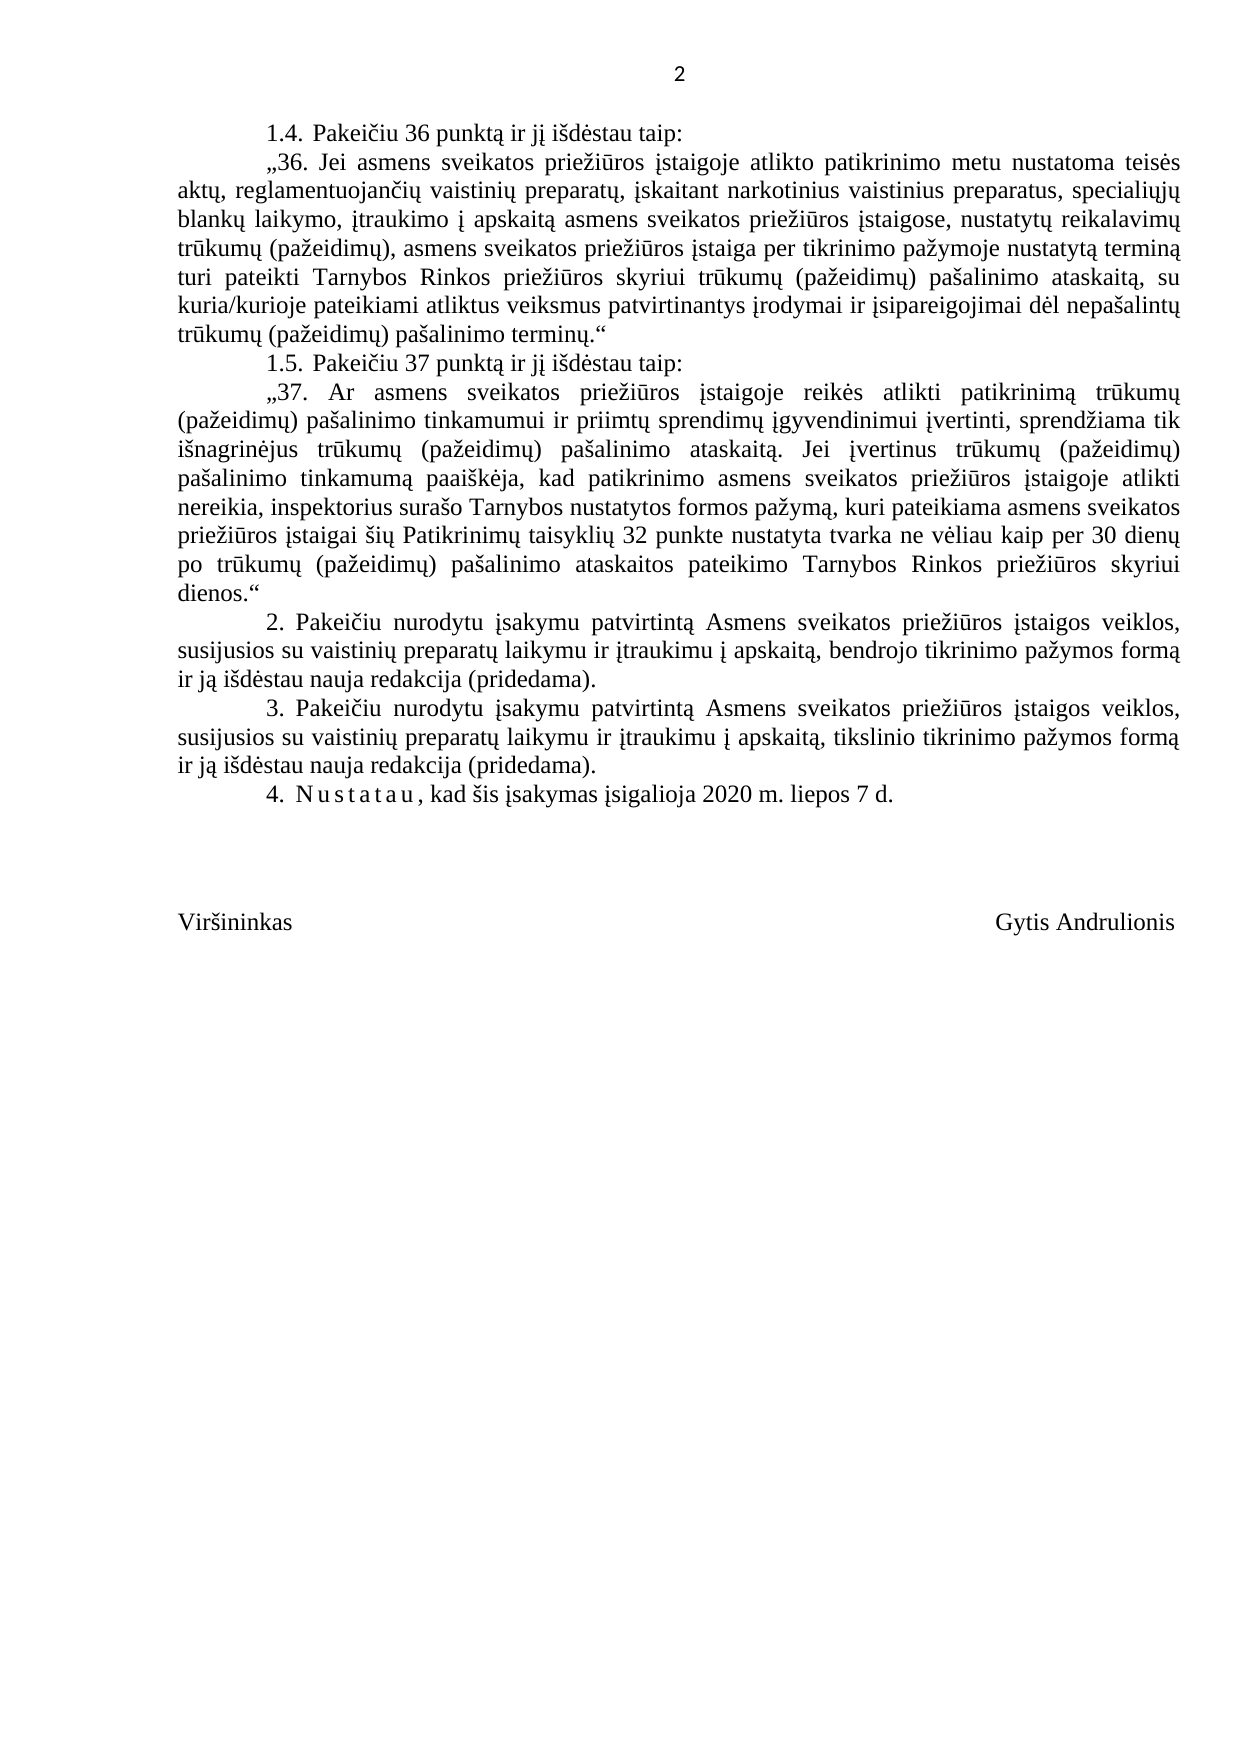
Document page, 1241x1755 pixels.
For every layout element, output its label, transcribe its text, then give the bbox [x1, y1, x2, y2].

text 2. Pakeičiu nurodytu įsakymu patvirtintą Asmens sveikatos priežiūros įstaigos veiklos, susijusios su vaistinių preparatų laikymu ir įtraukimu į apskaitą, bendrojo tikrinimo pažymos formą ir ją išdėstau nauja redakcija (pridedama). [177, 607, 1181, 693]
text 3. Pakeičiu nurodytu įsakymu patvirtintą Asmens sveikatos priežiūros įstaigos veiklos, susijusios su vaistinių preparatų laikymu ir įtraukimu į apskaitą, tikslinio tikrinimo pažymos formą ir ją išdėstau nauja redakcija (pridedama). [177, 693, 1181, 779]
text „36. Jei asmens sveikatos priežiūros įstaigoje atlikto patikrinimo metu nustatoma teisės aktų, reglamentuojančių vaistinių preparatų, įskaitant narkotinius vaistinius preparatus, specialiųjų blankų laikymo, įtraukimo į apskaitą asmens sveikatos priežiūros įstaigose, nustatytų reikalavimų trūkumų (pažeidimų), asmens sveikatos priežiūros įstaiga per tikrinimo pažymoje nustatytą terminą turi pateikti Tarnybos Rinkos priežiūros skyriui trūkumų (pažeidimų) pašalinimo ataskaitą, su kuria/kurioje pateikiami atliktus veiksmus patvirtinantys įrodymai ir įsipareigojimai dėl nepašalintų trūkumų (pažeidimų) pašalinimo terminų.“ [177, 147, 1181, 348]
text 4. Nustatau, kad šis įsakymas įsigalioja 2020 m. liepos 7 d. [177, 779, 1181, 808]
text 1.5. Pakeičiu 37 punktą ir jį išdėstau taip: [177, 348, 1181, 377]
text 1.4. Pakeičiu 36 punktą ir jį išdėstau taip: [177, 118, 1181, 147]
text „37. Ar asmens sveikatos priežiūros įstaigoje reikės atlikti patikrinimą trūkumų (pažeidimų) pašalinimo tinkamumui ir priimtų sprendimų įgyvendinimui įvertinti, sprendžiama tik išnagrinėjus trūkumų (pažeidimų) pašalinimo ataskaitą. Jei įvertinus trūkumų (pažeidimų) pašalinimo tinkamumą paaiškėja, kad patikrinimo asmens sveikatos priežiūros įstaigoje atlikti nereikia, inspektorius surašo Tarnybos nustatytos formos pažymą, kuri pateikiama asmens sveikatos priežiūros įstaigai šių Patikrinimų taisyklių 32 punkte nustatyta tvarka ne vėliau kaip per 30 dienų po trūkumų (pažeidimų) pašalinimo ataskaitos pateikimo Tarnybos Rinkos priežiūros skyriui dienos.“ [177, 377, 1181, 607]
text Viršininkas Gytis Andrulionis [177, 907, 1181, 936]
